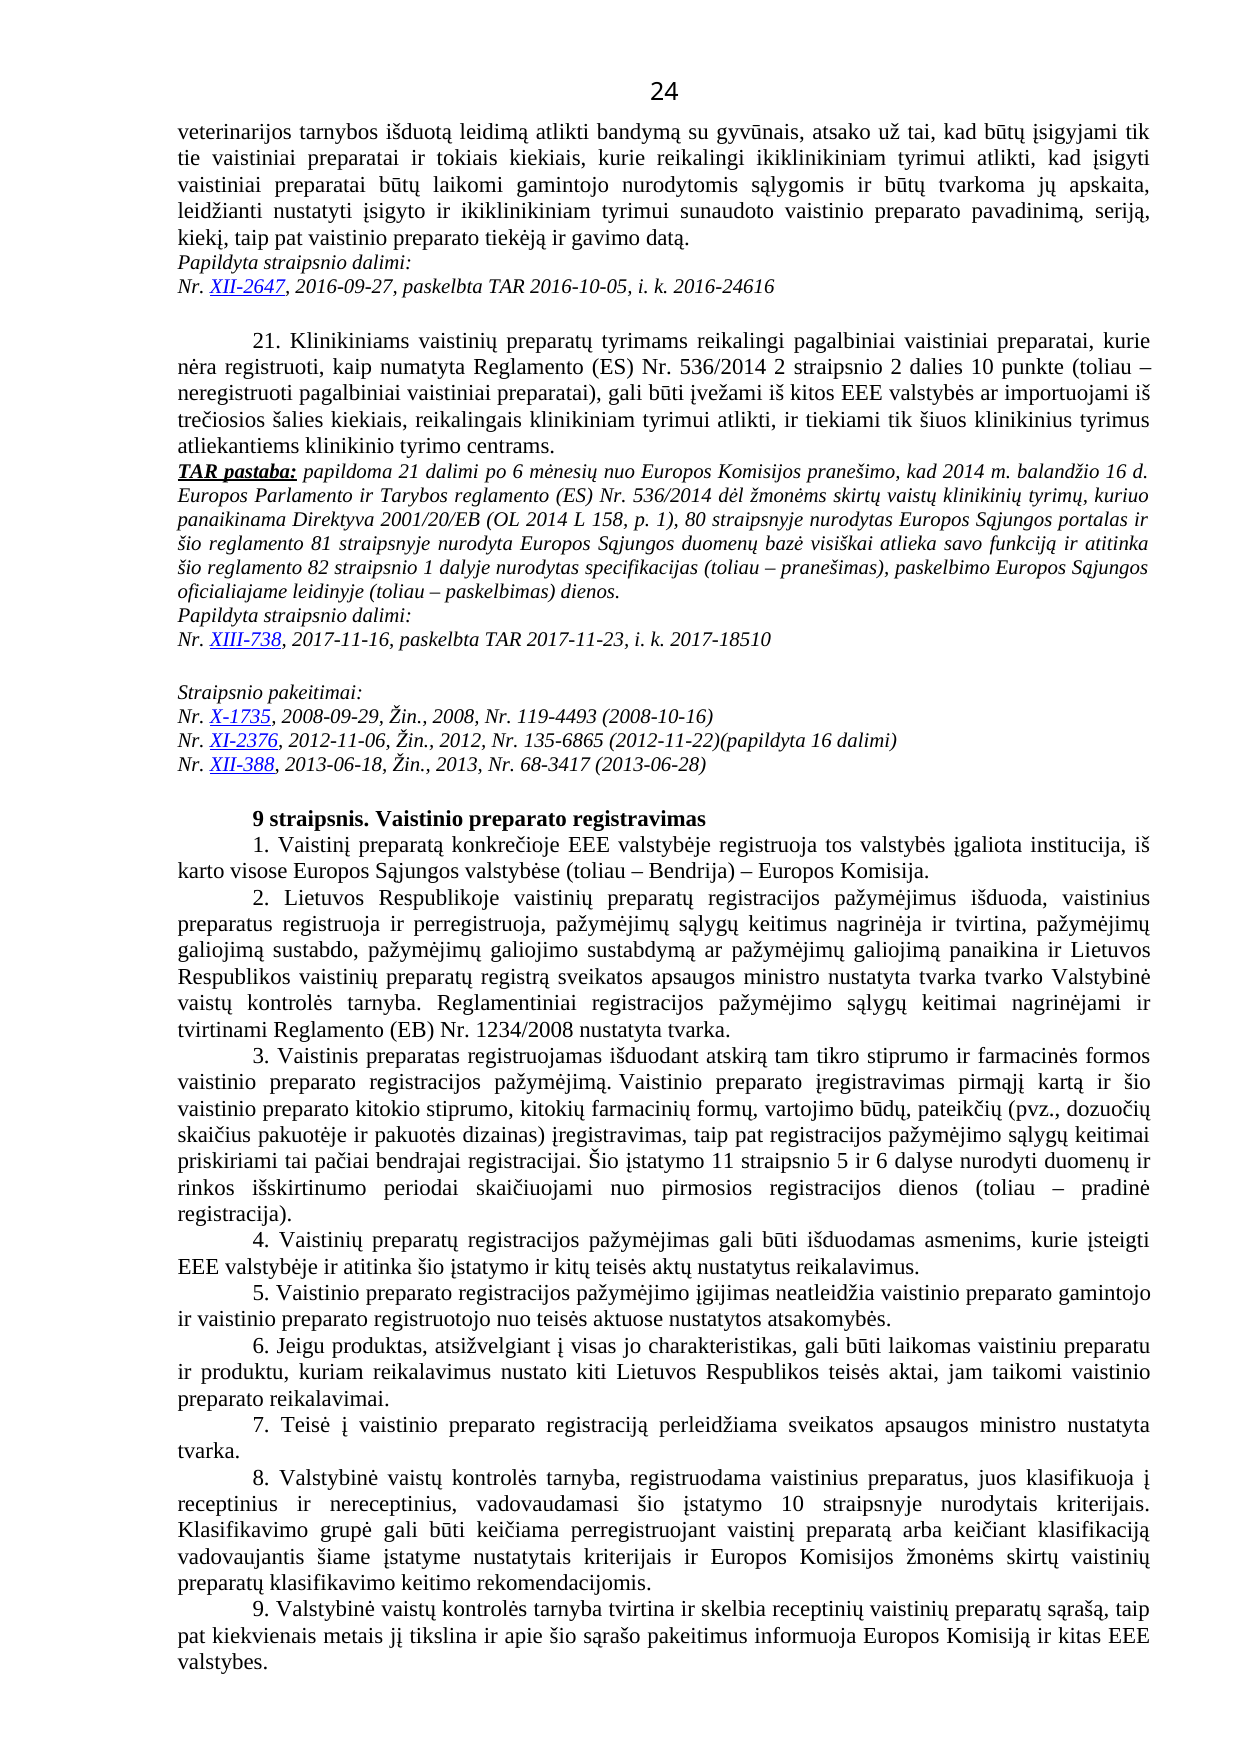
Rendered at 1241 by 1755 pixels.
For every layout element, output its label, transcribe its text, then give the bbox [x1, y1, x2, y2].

text Nr. XII-388, 2013-06-18, Žin., 2013, Nr. 68-3417 (2013-06-28) [177, 752, 1152, 776]
text Nr. XI-2376, 2012-11-06, Žin., 2012, Nr. 135-6865 (2012-11-22)(papildyta 16 dalimi) [177, 728, 1152, 752]
text veterinarijos tarnybos išduotą leidimą atlikti bandymą su gyvūnais, atsako už tai, kad būtų įsigyjami tik tie vaistiniai preparatai ir tokiais kiekiais, kurie reikalingi ikiklinikiniam tyrimui atlikti, kad įsigyti vaistiniai preparatai būtų laikomi gamintojo nurodytomis sąlygomis ir būtų tvarkoma jų apskaita, leidžianti nustatyti įsigyto ir ikiklinikiniam tyrimui sunaudoto vaistinio preparato pavadinimą, seriją, kiekį, taip pat vaistinio preparato tiekėją ir gavimo datą. [177, 118, 1152, 250]
text 2. Lietuvos Respublikoje vaistinių preparatų registracijos pažymėjimus išduoda, vaistinius preparatus registruoja ir perregistruoja, pažymėjimų sąlygų keitimus nagrinėja ir tvirtina, pažymėjimų galiojimą sustabdo, pažymėjimų galiojimo sustabdymą ar pažymėjimų galiojimą panaikina ir Lietuvos Respublikos vaistinių preparatų registrą sveikatos apsaugos ministro nustatyta tvarka tvarko Valstybinė vaistų kontrolės tarnyba. Reglamentiniai registracijos pažymėjimo sąlygų keitimai nagrinėjami ir tvirtinami Reglamento (EB) Nr. 1234/2008 nustatyta tvarka. [177, 884, 1152, 1042]
text 8. Valstybinė vaistų kontrolės tarnyba, registruodama vaistinius preparatus, juos klasifikuoja į receptinius ir nereceptinius, vadovaudamasi šio įstatymo 10 straipsnyje nurodytais kriterijais. Klasifikavimo grupė gali būti keičiama perregistruojant vaistinį preparatą arba keičiant klasifikaciją vadovaujantis šiame įstatyme nustatytais kriterijais ir Europos Komisijos žmonėms skirtų vaistinių preparatų klasifikavimo keitimo rekomendacijomis. [177, 1464, 1152, 1595]
text Papildyta straipsnio dalimi: [177, 603, 1152, 627]
text Nr. XII-2647, 2016-09-27, paskelbta TAR 2016-10-05, i. k. 2016-24616 [177, 274, 1152, 298]
text 4. Vaistinių preparatų registracijos pažymėjimas gali būti išduodamas asmenims, kurie įsteigti EEE valstybėje ir atitinka šio įstatymo ir kitų teisės aktų nustatytus reikalavimus. [177, 1226, 1152, 1279]
text 21. Klinikiniams vaistinių preparatų tyrimams reikalingi pagalbiniai vaistiniai preparatai, kurie nėra registruoti, kaip numatyta Reglamento (ES) Nr. 536/2014 2 straipsnio 2 dalies 10 punkte (toliau – neregistruoti pagalbiniai vaistiniai preparatai), gali būti įvežami iš kitos EEE valstybės ar importuojami iš trečiosios šalies kiekiais, reikalingais klinikiniam tyrimui atlikti, ir tiekiami tik šiuos klinikinius tyrimus atliekantiems klinikinio tyrimo centrams. [177, 327, 1152, 458]
text 9 straipsnis. Vaistinio preparato registravimas [177, 805, 1152, 831]
text Straipsnio pakeitimai: [177, 680, 1152, 704]
text Papildyta straipsnio dalimi: [177, 250, 1152, 274]
text 3. Vaistinis preparatas registruojamas išduodant atskirą tam tikro stiprumo ir farmacinės formos vaistinio preparato registracijos pažymėjimą. Vaistinio preparato įregistravimas pirmąjį kartą ir šio vaistinio preparato kitokio stiprumo, kitokių farmacinių formų, vartojimo būdų, pateikčių (pvz., dozuočių skaičius pakuotėje ir pakuotės dizainas) įregistravimas, taip pat registracijos pažymėjimo sąlygų keitimai priskiriami tai pačiai bendrajai registracijai. Šio įstatymo 11 straipsnio 5 ir 6 dalyse nurodyti duomenų ir rinkos išskirtinumo periodai skaičiuojami nuo pirmosios registracijos dienos (toliau – pradinė registracija). [177, 1042, 1152, 1226]
text 9. Valstybinė vaistų kontrolės tarnyba tvirtina ir skelbia receptinių vaistinių preparatų sąrašą, taip pat kiekvienais metais jį tikslina ir apie šio sąrašo pakeitimus informuoja Europos Komisiją ir kitas EEE valstybes. [177, 1595, 1152, 1674]
text Nr. X-1735, 2008-09-29, Žin., 2008, Nr. 119-4493 (2008-10-16) [177, 704, 1152, 728]
text Nr. XIII-738, 2017-11-16, paskelbta TAR 2017-11-23, i. k. 2017-18510 [177, 627, 1152, 651]
text 7. Teisė į vaistinio preparato registraciją perleidžiama sveikatos apsaugos ministro nustatyta tvarka. [177, 1411, 1152, 1464]
text TAR pastaba: papildoma 21 dalimi po 6 mėnesių nuo Europos Komisijos pranešimo, kad 2014 m. balandžio 16 d. Europos Parlamento ir Tarybos reglamento (ES) Nr. 536/2014 dėl žmonėms skirtų vaistų klinikinių tyrimų, kuriuo panaikinama Direktyva 2001/20/EB (OL 2014 L 158, p. 1), 80 straipsnyje nurodytas Europos Sąjungos portalas ir šio reglamento 81 straipsnyje nurodyta Europos Sąjungos duomenų bazė visiškai atlieka savo funkciją ir atitinka šio reglamento 82 straipsnio 1 dalyje nurodytas specifikacijas (toliau – pranešimas), paskelbimo Europos Sąjungos oficialiajame leidinyje (toliau – paskelbimas) dienos. [177, 458, 1152, 603]
text 1. Vaistinį preparatą konkrečioje EEE valstybėje registruoja tos valstybės įgaliota institucija, iš karto visose Europos Sąjungos valstybėse (toliau – Bendrija) – Europos Komisija. [177, 831, 1152, 884]
text 5. Vaistinio preparato registracijos pažymėjimo įgijimas neatleidžia vaistinio preparato gamintojo ir vaistinio preparato registruotojo nuo teisės aktuose nustatytos atsakomybės. [177, 1279, 1152, 1332]
text 6. Jeigu produktas, atsižvelgiant į visas jo charakteristikas, gali būti laikomas vaistiniu preparatu ir produktu, kuriam reikalavimus nustato kiti Lietuvos Respublikos teisės aktai, jam taikomi vaistinio preparato reikalavimai. [177, 1332, 1152, 1411]
